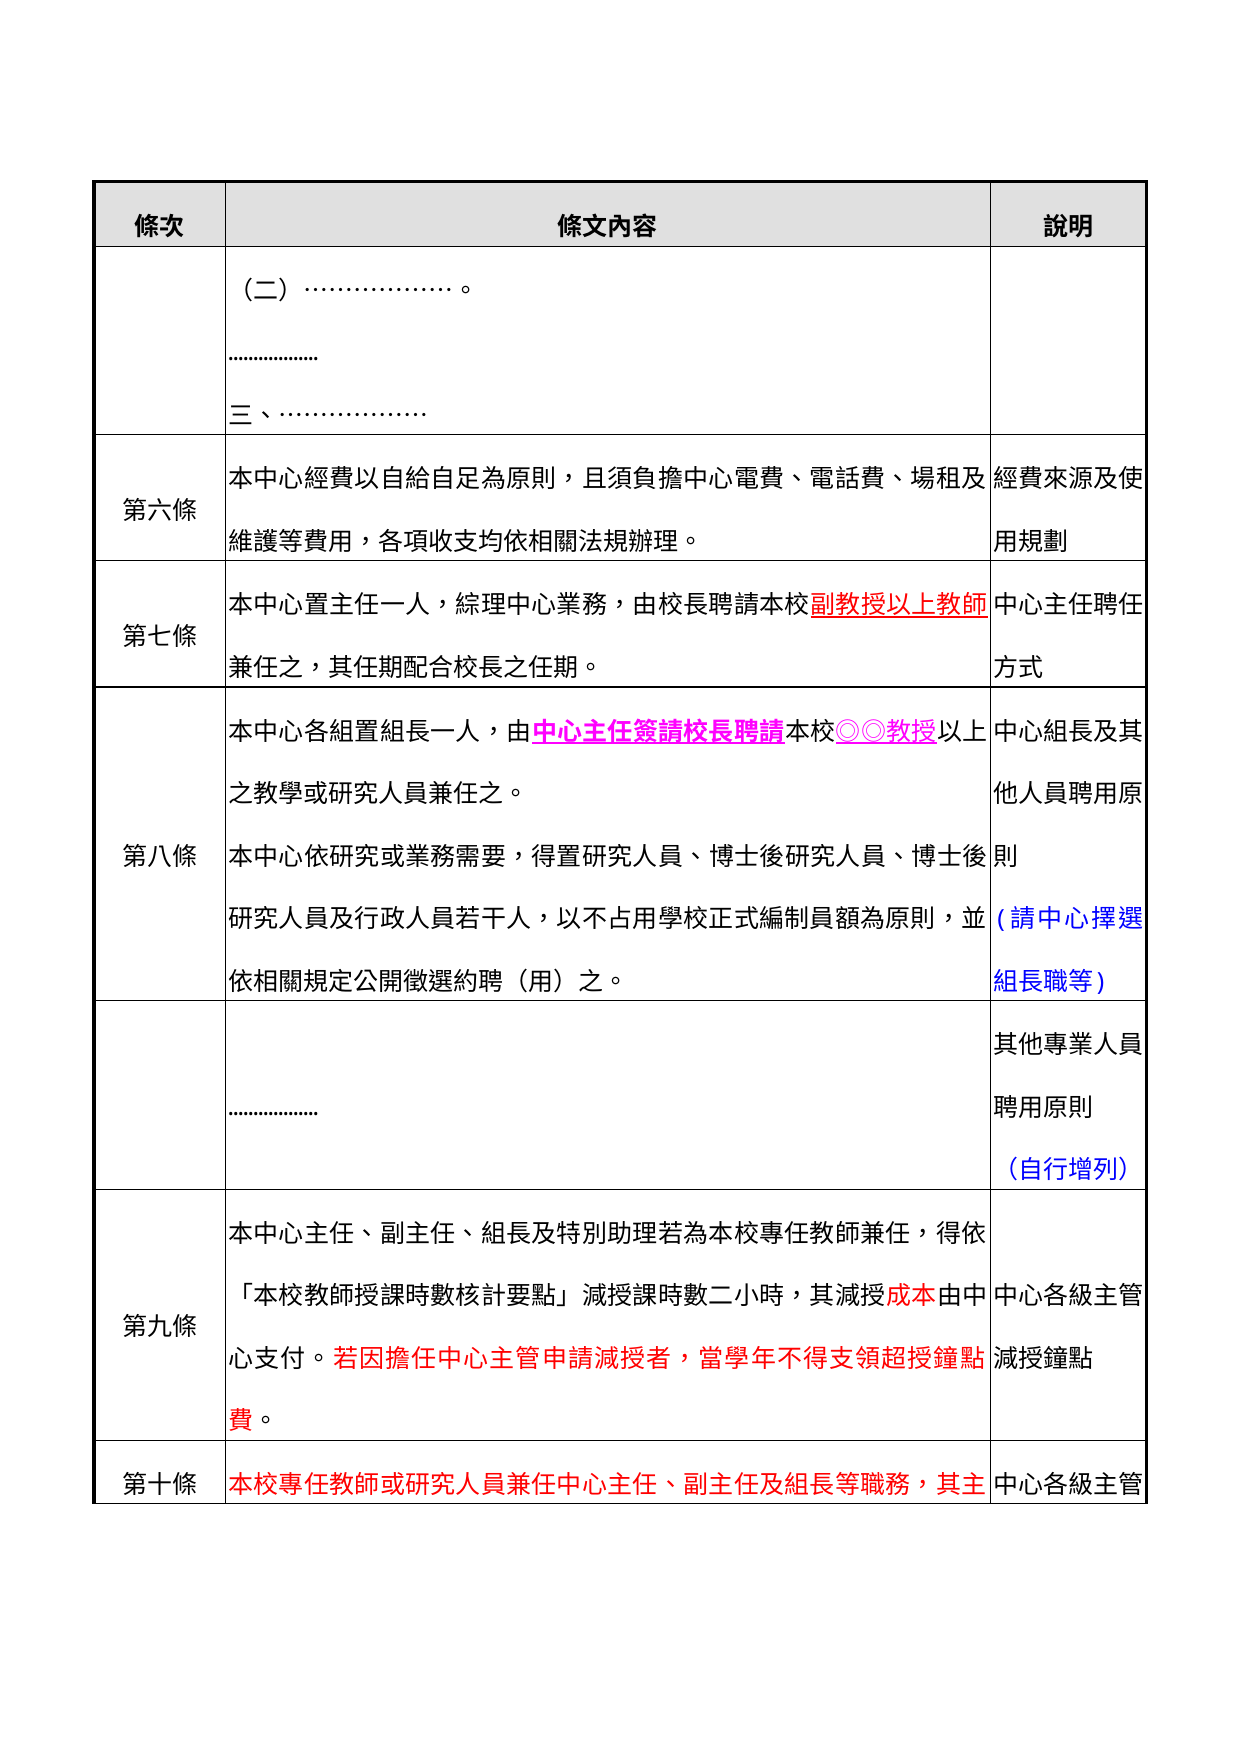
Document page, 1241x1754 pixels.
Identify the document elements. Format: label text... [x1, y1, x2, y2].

table_cell ……………… [226, 1001, 990, 1188]
table_cell 本中心置主任一人，綜理中心業務，由校長聘請本校副教授以上教師兼任之，其任期配合校長之任期。 [226, 561, 990, 686]
table_cell 中心主任聘任方式 [991, 561, 1145, 686]
table_cell 中心各級主管 [991, 1441, 1145, 1503]
table_cell 第九條 [96, 1190, 225, 1439]
table_cell 中心組長及其他人員聘用原則 (請中心擇選組長職等) [991, 688, 1145, 1000]
table_header 說明 [991, 183, 1145, 246]
table_cell 第八條 [96, 688, 225, 1000]
table_cell 本校專任教師或研究人員兼任中心主任、副主任及組長等職務，其主 [226, 1441, 990, 1503]
table_cell 中心各級主管減授鐘點 [991, 1190, 1145, 1439]
table_cell 本中心經費以自給自足為原則，且須負擔中心電費、電話費、場租及維護等費用，各項收支均依相關法規辦理。 [226, 435, 990, 560]
table_cell 第七條 [96, 561, 225, 686]
table_cell 其他專業人員聘用原則 （自行增列） [991, 1001, 1145, 1188]
table_cell [96, 1001, 225, 1188]
table_header 條文內容 [226, 183, 990, 246]
table_cell 第六條 [96, 435, 225, 560]
table_cell [96, 247, 225, 434]
table_cell 經費來源及使用規劃 [991, 435, 1145, 560]
table_cell [991, 247, 1145, 434]
table_cell （二）………………。 ……………… 三、……………… [226, 247, 990, 434]
table_cell 第十條 [96, 1441, 225, 1503]
table_cell 本中心主任、副主任、組長及特別助理若為本校專任教師兼任，得依「本校教師授課時數核計要點」減授課時數二小時，其減授成本由中心支付。若因擔任中心主管申請減授者，當學年不得支領超授鐘點費。 [226, 1190, 990, 1439]
table_header 條次 [96, 183, 225, 246]
table_cell 本中心各組置組長一人，由中心主任簽請校長聘請本校◎◎教授以上之教學或研究人員兼任之。 本中心依研究或業務需要，得置研究人員、博士後研究人員、博士後研究人員及行政人員若干人，以不占用學校正式編制員額為原則，並依相關規定公開徵選約聘（用）之。 [226, 688, 990, 1000]
